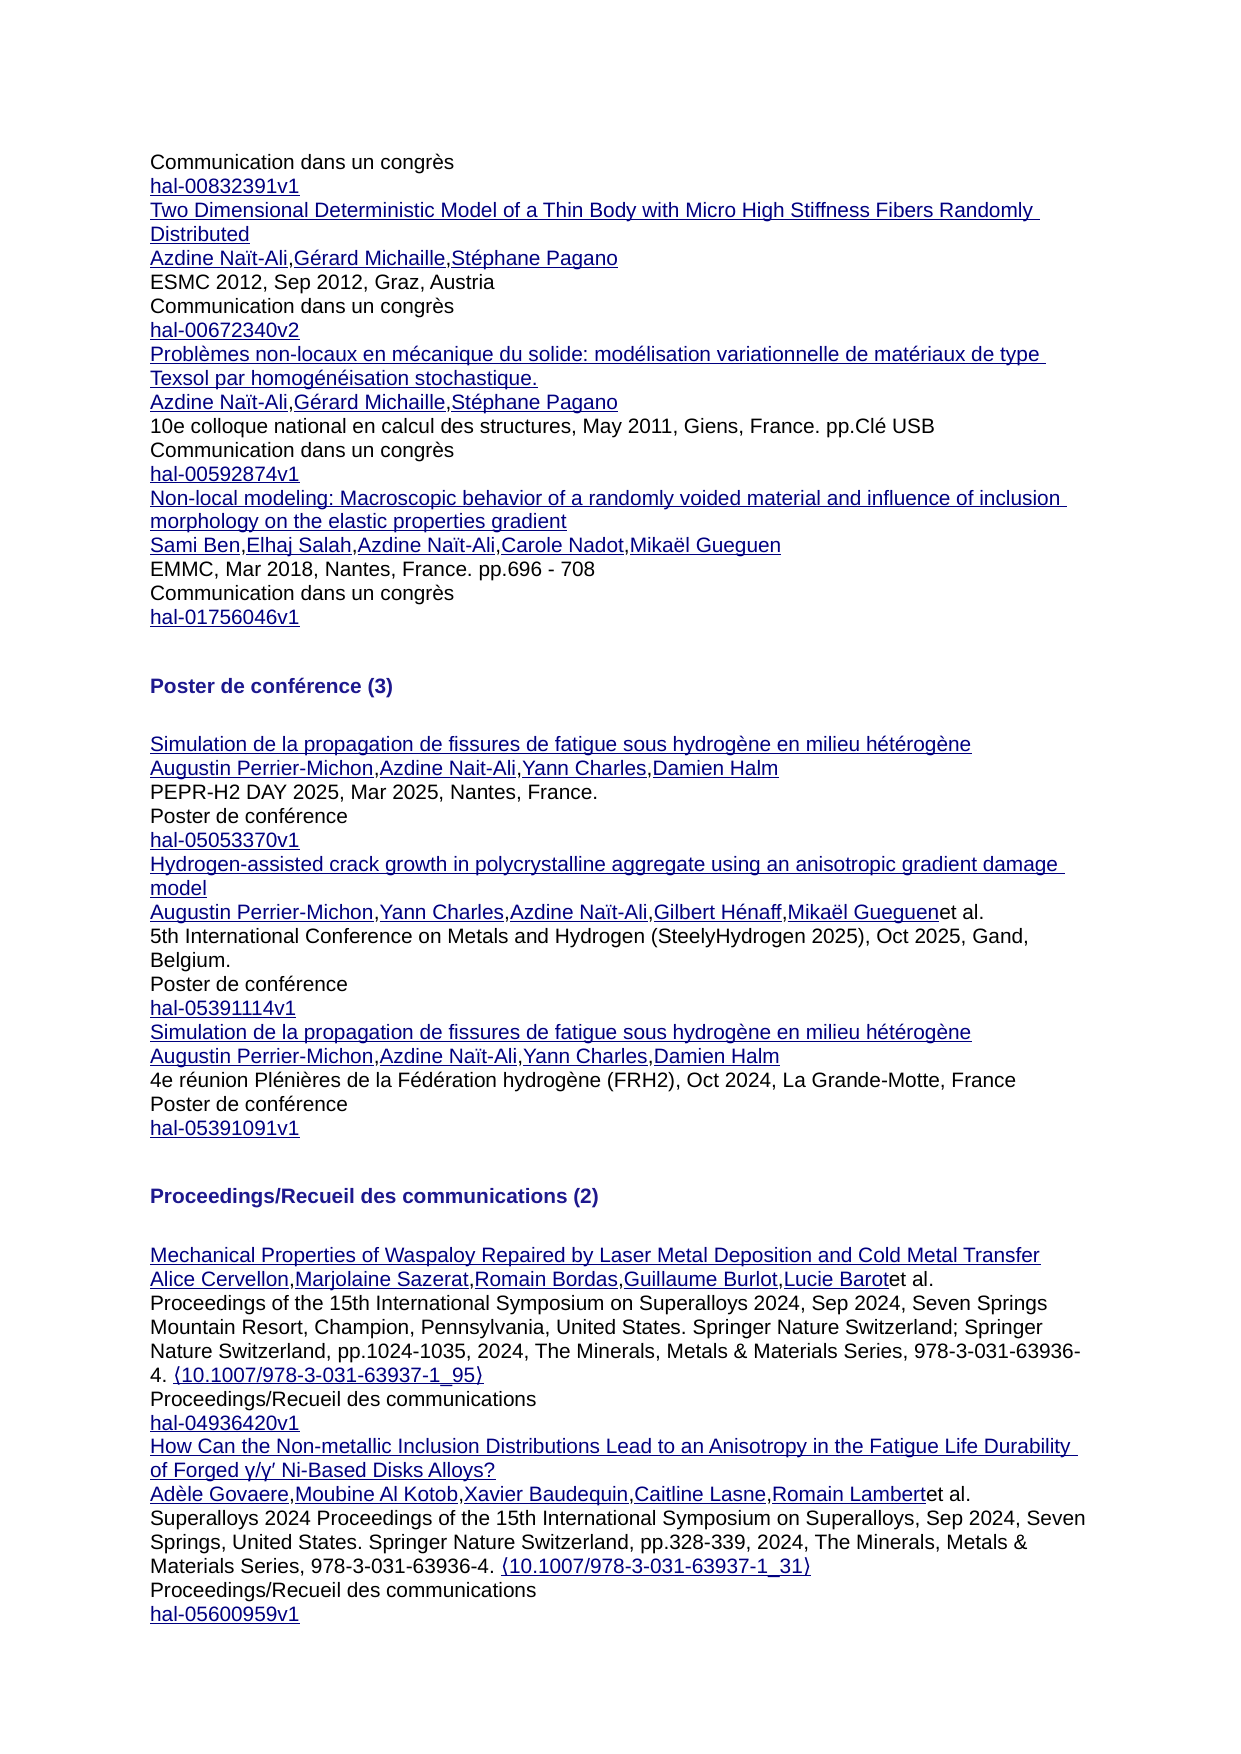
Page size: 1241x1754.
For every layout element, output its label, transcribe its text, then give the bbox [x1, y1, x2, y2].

table_header Mechanical Properties of Waspaloy Repaired by Laser Metal Deposition and Cold Metal Transfer Alice Cervellon,Marjolaine Sazerat,Romain Bordas,Guillaume Burlot,Lucie Barotet al. Proceedings of the 15th International Symposium on Superalloys 2024, Sep 2024, Seven Springs Mountain Resort, Champion, Pennsylvania, United States. Springer Nature Switzerland; Springer Nature Switzerland, pp.1024-1035, 2024, The Minerals, Metals & Materials Series, 978-3-031-63936-4. ⟨10.1007/978-3-031-63937-1_95⟩ Proceedings/Recueil des communications hal-04936420v1 [150, 1243, 1090, 1434]
table_header Simulation de la propagation de fissures de fatigue sous hydrogène en milieu hétérogène Augustin Perrier-Michon,Azdine Nait-Ali,Yann Charles,Damien Halm PEPR-H2 DAY 2025, Mar 2025, Nantes, France. Poster de conférence hal-05053370v1 [150, 732, 1090, 852]
table_cell How Can the Non-metallic Inclusion Distributions Lead to an Anisotropy in the Fatigue Life Durability of Forged γ/γ′ Ni-Based Disks Alloys? Adèle Govaere,Moubine Al Kotob,Xavier Baudequin,Caitline Lasne,Romain Lambertet al. Superalloys 2024 Proceedings of the 15th International Symposium on Superalloys, Sep 2024, Seven Springs, United States. Springer Nature Switzerland, pp.328-339, 2024, The Minerals, Metals & Materials Series, 978-3-031-63936-4. ⟨10.1007/978-3-031-63937-1_31⟩ Proceedings/Recueil des communications hal-05600959v1 [150, 1434, 1090, 1626]
table_cell Problèmes non-locaux en mécanique du solide: modélisation variationnelle de matériaux de type Texsol par homogénéisation stochastique. Azdine Naït-Ali,Gérard Michaille,Stéphane Pagano 10e colloque national en calcul des structures, May 2011, Giens, France. pp.Clé USB Communication dans un congrès hal-00592874v1 [150, 342, 1090, 485]
subtitle Proceedings/Recueil des communications (2) [150, 1184, 1090, 1208]
table_cell Non-local modeling: Macroscopic behavior of a randomly voided material and influence of inclusion morphology on the elastic properties gradient Sami Ben,Elhaj Salah,Azdine Naït-Ali,Carole Nadot,Mikaël Gueguen EMMC, Mar 2018, Nantes, France. pp.696 - 708 Communication dans un congrès hal-01756046v1 [150, 485, 1090, 629]
subtitle Poster de conférence (3) [150, 674, 1090, 698]
table_cell Communication dans un congrès hal-00832391v1 [150, 150, 1090, 198]
table_cell Hydrogen-assisted crack growth in polycrystalline aggregate using an anisotropic gradient damage model Augustin Perrier-Michon,Yann Charles,Azdine Naït-Ali,Gilbert Hénaff,Mikaël Gueguenet al. 5th International Conference on Metals and Hydrogen (SteelyHydrogen 2025), Oct 2025, Gand, Belgium. Poster de conférence hal-05391114v1 [150, 852, 1090, 1020]
table_cell Two Dimensional Deterministic Model of a Thin Body with Micro High Stiffness Fibers Randomly Distributed Azdine Naït-Ali,Gérard Michaille,Stéphane Pagano ESMC 2012, Sep 2012, Graz, Austria Communication dans un congrès hal-00672340v2 [150, 198, 1090, 342]
table_cell Simulation de la propagation de fissures de fatigue sous hydrogène en milieu hétérogène Augustin Perrier-Michon,Azdine Naït-Ali,Yann Charles,Damien Halm 4e réunion Plénières de la Fédération hydrogène (FRH2), Oct 2024, La Grande-Motte, France Poster de conférence hal-05391091v1 [150, 1020, 1090, 1139]
